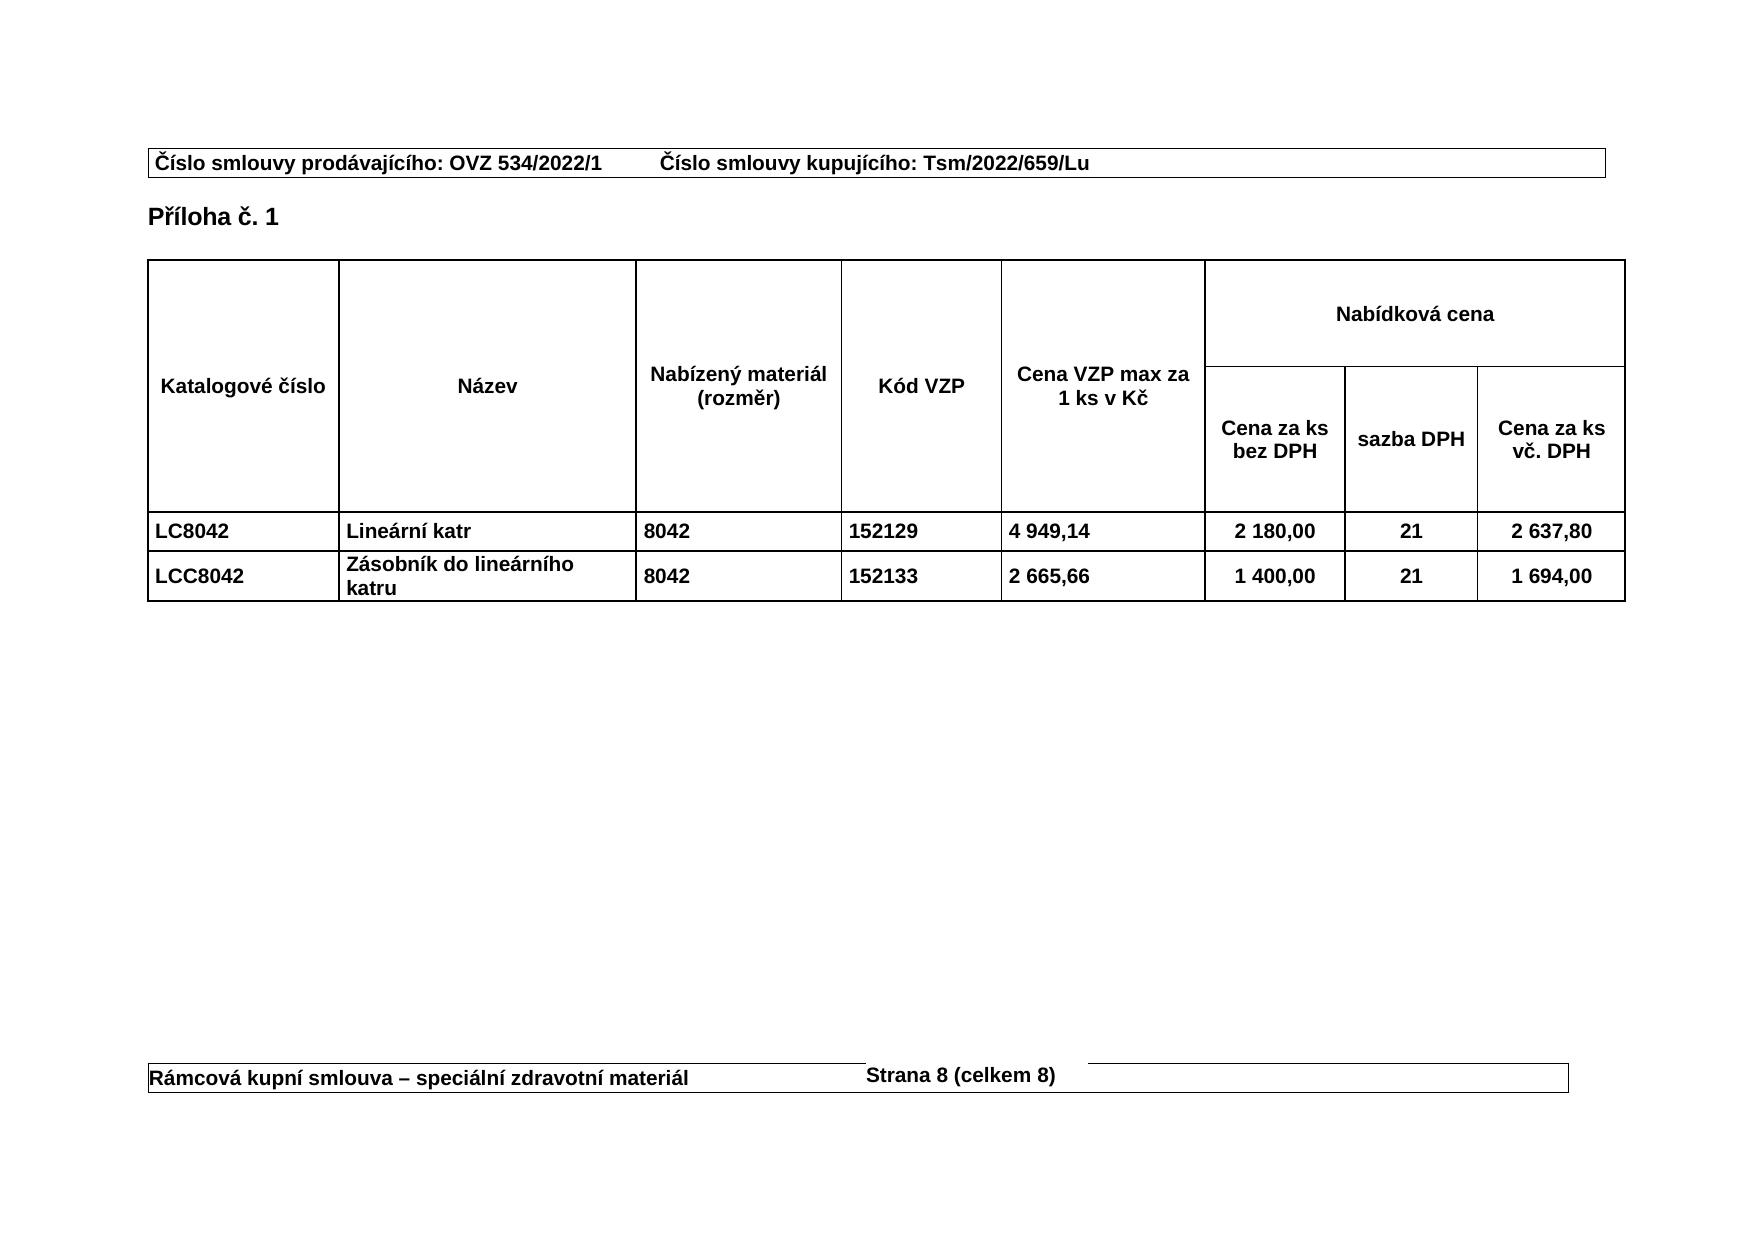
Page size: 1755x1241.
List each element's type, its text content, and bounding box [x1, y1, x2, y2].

table_cell 8042 [637, 513, 841, 549]
table_cell [148, 626, 702, 653]
table_header Cena VZP max za 1 ks v Kč [1002, 261, 1204, 511]
table_header Katalogové číslo [149, 261, 338, 511]
table_cell [1345, 706, 1478, 732]
table_cell [1205, 602, 1345, 626]
table_cell [1009, 602, 1205, 626]
table_cell LCC8042 [149, 552, 338, 599]
table_cell [1478, 706, 1625, 732]
table_header Kód VZP [842, 261, 1001, 511]
table_cell 2 665,66 [1002, 552, 1204, 599]
table_cell 1 400,00 [1206, 552, 1344, 599]
table_cell 2 637,80 [1478, 513, 1624, 549]
table_cell [1478, 602, 1625, 626]
table_cell 4 949,14 [1002, 513, 1204, 549]
table_cell 8042 [637, 552, 841, 599]
table_cell [1009, 706, 1205, 732]
table_cell [703, 679, 790, 706]
table_cell [1205, 653, 1345, 679]
table_cell [790, 706, 1009, 732]
table_cell [148, 653, 702, 679]
table_cell 152133 [842, 552, 1001, 599]
table_cell 2 180,00 [1206, 513, 1344, 549]
table_cell [1009, 653, 1205, 679]
table_cell Lineární katr [340, 513, 635, 549]
table_cell 1 694,00 [1478, 552, 1624, 599]
table_header Nabízený materiál (rozměr) [637, 261, 841, 511]
table_cell [703, 602, 790, 626]
table_cell [1345, 626, 1478, 653]
table_cell [148, 679, 702, 706]
table_cell [1009, 679, 1205, 706]
table_cell 21 [1346, 513, 1477, 549]
table_cell Cena za ks bez DPH [1206, 367, 1344, 511]
table_cell [790, 653, 1009, 679]
table_cell [703, 626, 790, 653]
table_cell [1205, 679, 1345, 706]
table_cell [1478, 653, 1625, 679]
table_cell 21 [1346, 552, 1477, 599]
table_cell [1478, 679, 1625, 706]
table_cell [790, 602, 1009, 626]
table_cell [1478, 626, 1625, 653]
table_cell [1345, 653, 1478, 679]
table_cell Cena za ks vč. DPH [1478, 367, 1624, 511]
table_cell [148, 602, 702, 626]
table_cell LC8042 [149, 513, 338, 549]
table_cell [703, 653, 790, 679]
table_cell sazba DPH [1346, 367, 1477, 511]
table_cell [1205, 706, 1345, 732]
table_cell [1205, 626, 1345, 653]
table_cell [148, 706, 702, 732]
table_cell [790, 626, 1009, 653]
table_cell [703, 706, 790, 732]
table_cell [790, 679, 1009, 706]
table_cell [1345, 602, 1478, 626]
table_cell 152129 [842, 513, 1001, 549]
table_cell [1345, 679, 1478, 706]
table_header Nabídková cena [1206, 261, 1624, 366]
text Příloha č. 1 [148, 202, 1606, 231]
table_cell Zásobník do lineárního katru [340, 552, 635, 599]
table_cell [1009, 626, 1205, 653]
table_header Název [340, 261, 635, 511]
